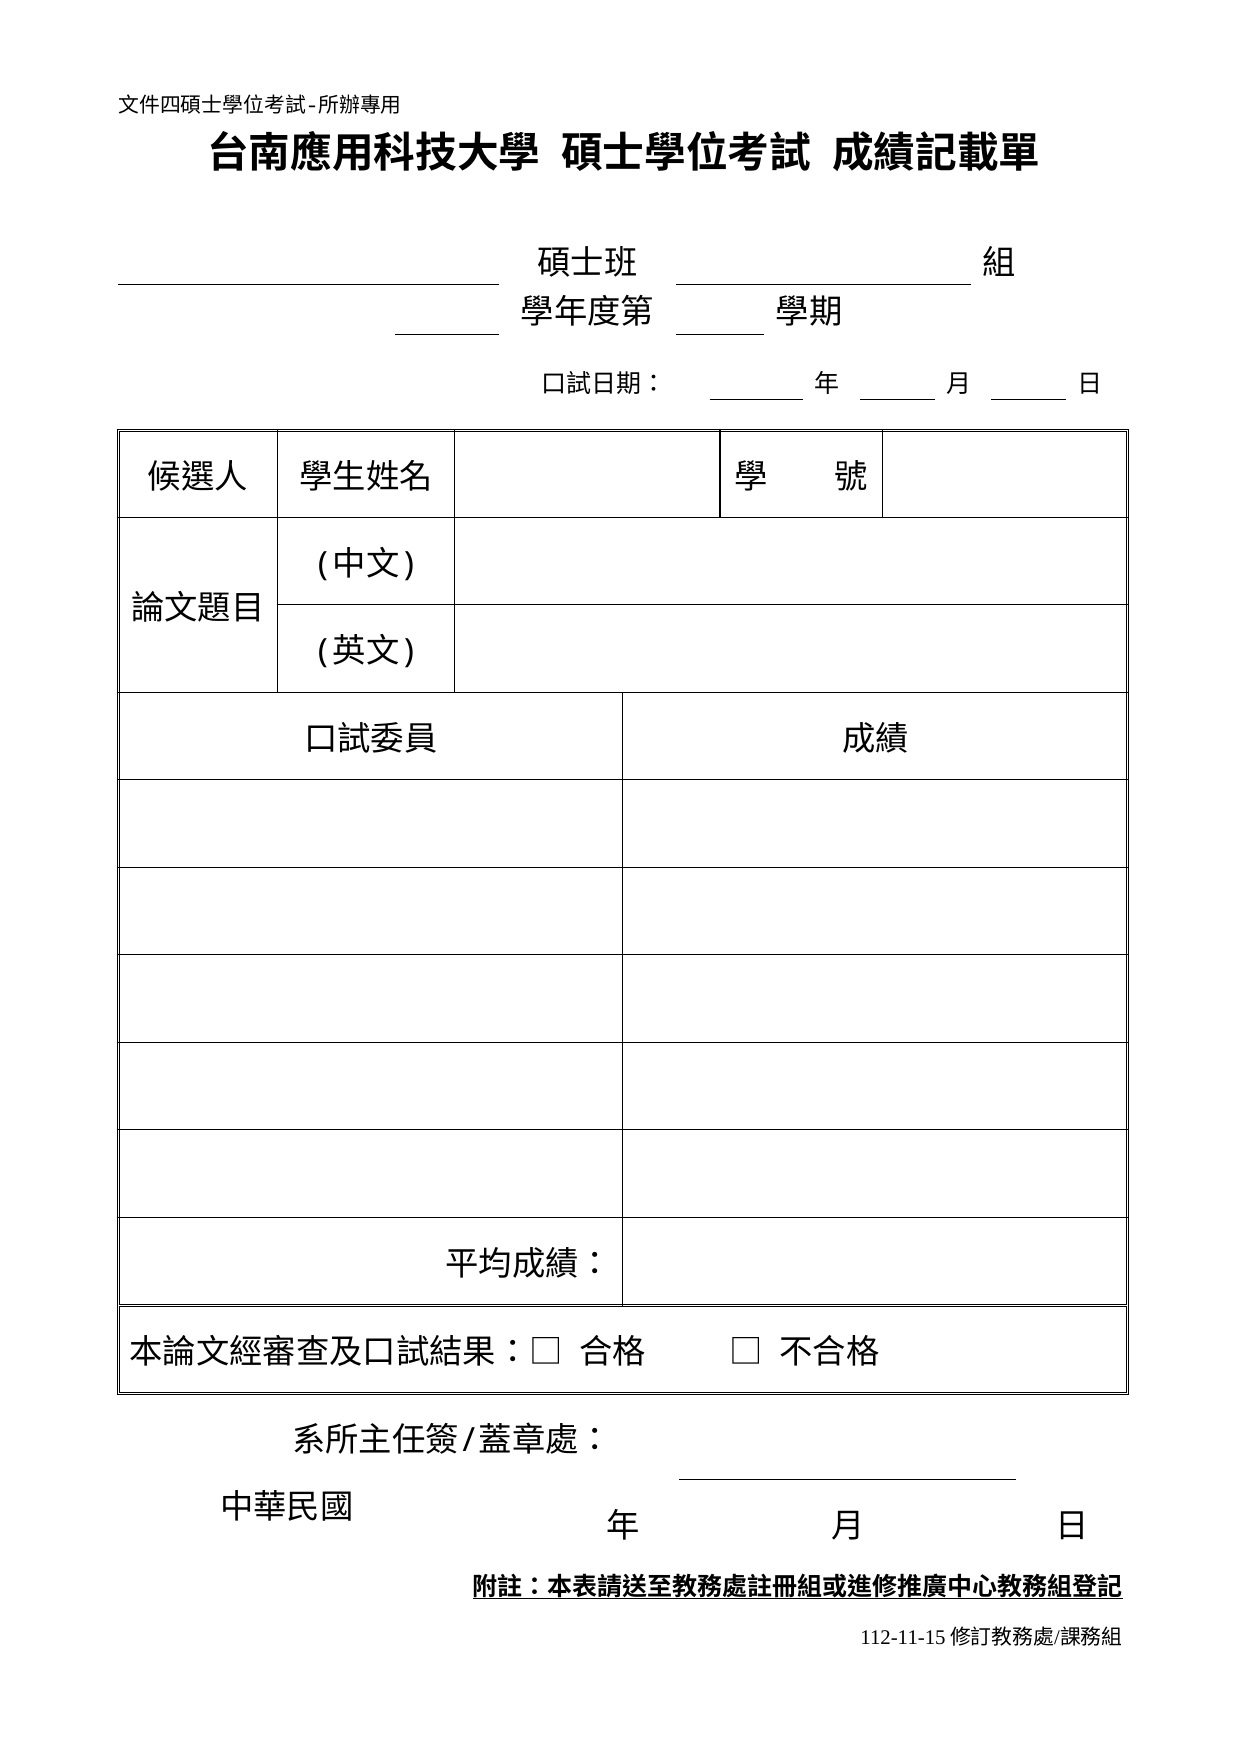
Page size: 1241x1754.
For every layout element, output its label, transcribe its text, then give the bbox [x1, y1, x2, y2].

table_cell [118, 285, 395, 333]
table_cell [120, 1130, 622, 1217]
table_header [710, 363, 803, 399]
table_header 學 號 [721, 432, 882, 517]
table_cell 學期 [764, 285, 971, 333]
table_cell [623, 955, 1126, 1042]
table_header 口試日期： [530, 363, 709, 399]
table_header 年 [803, 363, 859, 399]
table_cell [120, 868, 622, 954]
table_cell (英文) [278, 605, 454, 692]
table_cell 本論文經審查及口試結果：□ 合格 □ 不合格 [120, 1307, 1126, 1392]
table_cell 平均成績： [120, 1218, 622, 1304]
table_header 月 [935, 363, 991, 399]
table_header 台南應用科技大學 碩士學位考試 成績記載單 [118, 119, 1129, 179]
table_cell [623, 868, 1126, 954]
table_cell 口試委員 [120, 693, 622, 779]
table_cell (中文) [278, 518, 454, 604]
text 附註：本表請送至教務處註冊組或進修推廣中心教務組登記 [118, 1567, 1122, 1603]
table_cell [623, 780, 1126, 867]
table_header [991, 363, 1066, 399]
table_cell [904, 1480, 1016, 1567]
table_cell [679, 1480, 791, 1567]
table_cell 日 [1016, 1479, 1128, 1567]
table_header 候選人 [120, 432, 277, 517]
table_cell [455, 518, 1126, 604]
table_cell [120, 780, 622, 867]
table_header [883, 432, 1126, 517]
table_cell 成績 [623, 693, 1126, 779]
table_header [860, 363, 934, 399]
table_cell [118, 236, 498, 284]
table_cell 系所主任簽/蓋章處： [118, 1395, 623, 1479]
table_cell 年 [567, 1479, 679, 1567]
table_cell 組 [971, 236, 1129, 284]
table_cell [623, 1395, 1128, 1479]
table_cell [118, 179, 1129, 236]
table_cell [455, 605, 1126, 692]
table_cell [676, 285, 764, 333]
table_cell [676, 236, 971, 284]
table_header 學生姓名 [278, 432, 454, 517]
table_cell 學年度第 [499, 284, 676, 333]
table_cell [623, 1043, 1126, 1129]
table_cell [455, 1479, 567, 1567]
table_cell 中華民國 [118, 1479, 454, 1567]
table_cell [971, 284, 1129, 333]
table_cell 論文題目 [120, 518, 277, 692]
table_header 日 [1066, 363, 1122, 399]
table_cell 月 [791, 1480, 903, 1567]
table_cell [120, 955, 622, 1042]
table_cell [623, 1218, 1126, 1304]
table_cell [120, 1043, 622, 1129]
table_header [455, 432, 719, 517]
table_cell [623, 1130, 1126, 1217]
table_cell [395, 285, 498, 333]
table_cell 碩士班 [499, 236, 676, 284]
